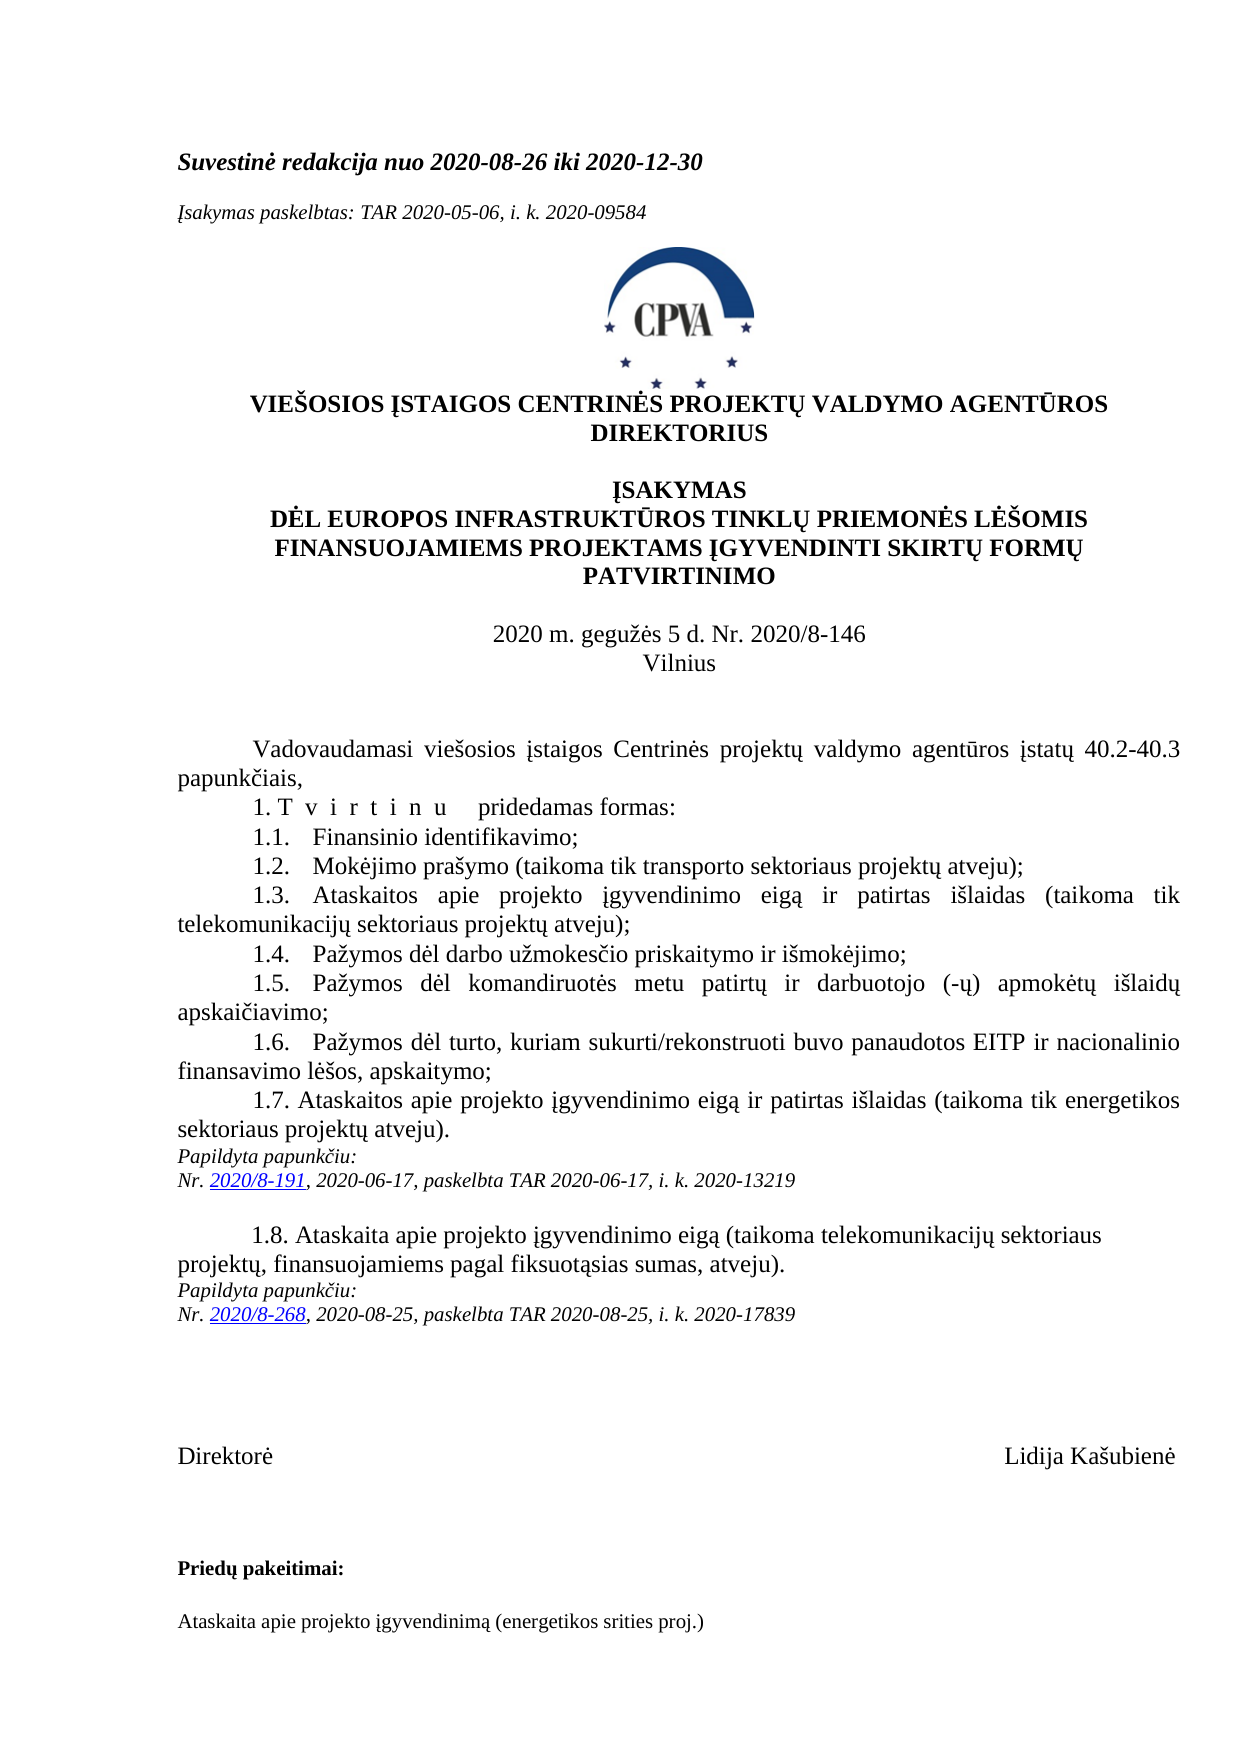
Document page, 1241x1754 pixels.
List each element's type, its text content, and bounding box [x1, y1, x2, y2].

text VIEŠOSIOS ĮSTAIGOS CENTRINĖS PROJEKTŲ VALDYMO AGENTŪROS [177, 389, 1181, 418]
text 1.2. Mokėjimo prašymo (taikoma tik transporto sektoriaus projektų atveju); [177, 851, 1181, 880]
text 1.6. Pažymos dėl turto, kuriam sukurti/rekonstruoti buvo panaudotos EITP ir nacionalinio finansavimo lėšos, apskaitymo; [177, 1027, 1181, 1084]
text Įsakymas paskelbtas: TAR 2020-05-06, i. k. 2020-09584 [177, 200, 1181, 224]
text 1. Tvirtinu pridedamas formas: [177, 792, 1181, 821]
text Vadovaudamasi viešosios įstaigos Centrinės projektų valdymo agentūros įstatų 40.2-40.3 papunkčiais, [177, 734, 1181, 792]
text Direktorė Lidija Kašubienė [177, 1441, 1181, 1470]
text Nr. 2020/8-191, 2020-06-17, paskelbta TAR 2020-06-17, i. k. 2020-13219 [177, 1168, 1181, 1192]
text 1.7. Ataskaitos apie projekto įgyvendinimo eigą ir patirtas išlaidas (taikoma tik energetikos sektoriaus projektų atveju). [177, 1085, 1181, 1143]
text 2020 m. gegužės 5 d. Nr. 2020/8-146 [177, 619, 1181, 648]
text Ataskaita apie projekto įgyvendinimą (energetikos srities proj.) [177, 1609, 1181, 1633]
text DIREKTORIUS [177, 418, 1181, 446]
text ĮSAKYMAS [177, 475, 1181, 504]
text 1.5. Pažymos dėl komandiruotės metu patirtų ir darbuotojo (-ų) apmokėtų išlaidų apskaičiavimo; [177, 968, 1181, 1026]
text 1.1. Finansinio identifikavimo; [177, 822, 1181, 850]
text 1.8. Ataskaita apie projekto įgyvendinimo eigą (taikoma telekomunikacijų sektoriaus projektų, finansuojamiems pagal fiksuotąsias sumas, atveju). [177, 1221, 1181, 1278]
text Priedų pakeitimai: [177, 1556, 1181, 1580]
text DĖL EUROPOS INFRASTRUKTŪROS TINKLŲ PRIEMONĖS LĖŠOMIS FINANSUOJAMIEMS PROJEKTAMS ĮGYVENDINTI SKIRTŲ FORMŲ PATVIRTINIMO [177, 504, 1181, 590]
text 1.4. Pažymos dėl darbo užmokesčio priskaitymo ir išmokėjimo; [177, 939, 1181, 967]
text Nr. 2020/8-268, 2020-08-25, paskelbta TAR 2020-08-25, i. k. 2020-17839 [177, 1302, 1181, 1326]
text Suvestinė redakcija nuo 2020-08-26 iki 2020-12-30 [177, 147, 1181, 176]
text Papildyta papunkčiu: [177, 1144, 1181, 1168]
text 1.3. Ataskaitos apie projekto įgyvendinimo eigą ir patirtas išlaidas (taikoma tik telekomunikacijų sektoriaus projektų atveju); [177, 880, 1181, 938]
text Papildyta papunkčiu: [177, 1278, 1181, 1302]
text Vilnius [177, 648, 1181, 676]
